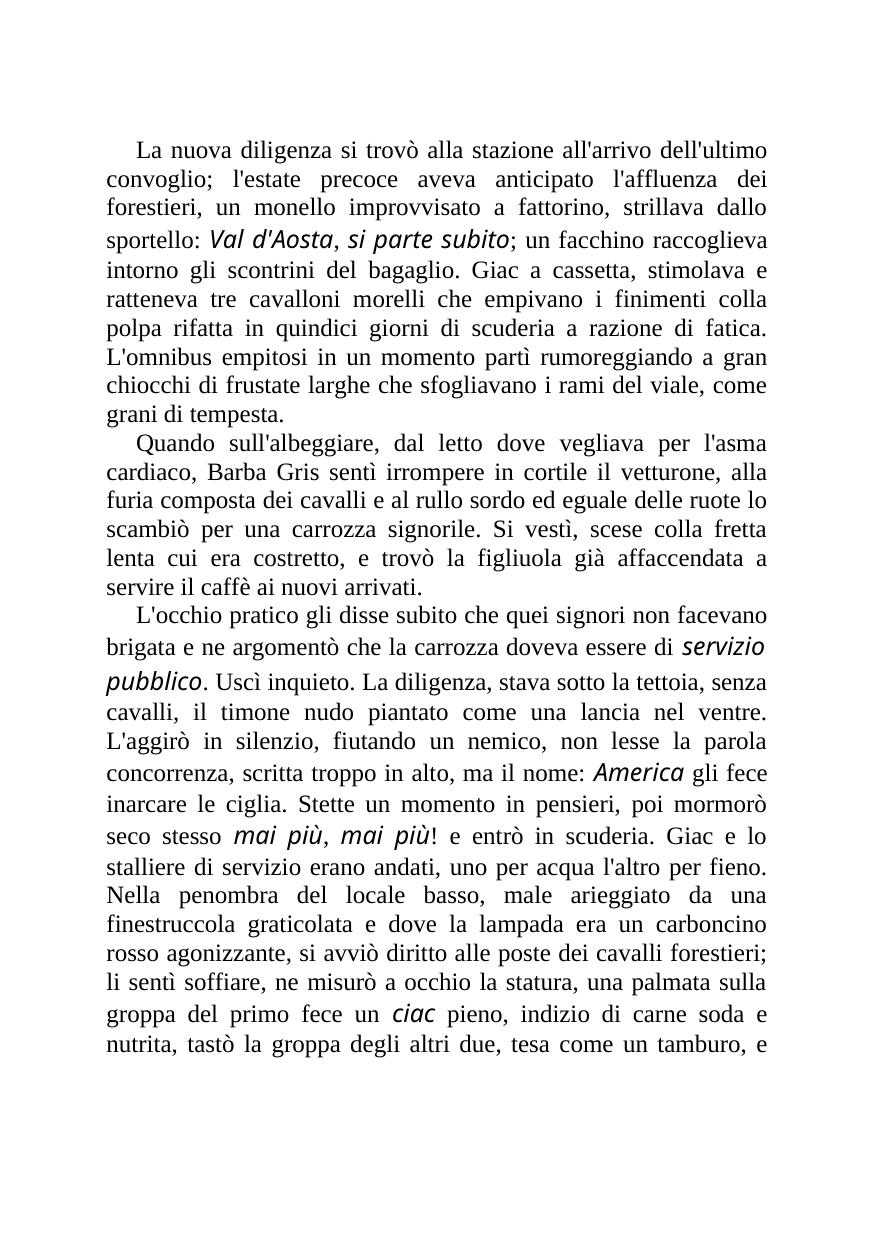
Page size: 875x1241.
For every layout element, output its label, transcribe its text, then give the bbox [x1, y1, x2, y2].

text L'occhio pratico gli disse subito che quei signori non facevano brigata e ne argomentò che la carrozza doveva essere di servizio pubblico. Uscì inquieto. La diligenza, stava sotto la tettoia, senza cavalli, il timone nudo piantato come una lancia nel ventre. L'aggirò in silenzio, fiutando un nemico, non lesse la parola concorrenza, scritta troppo in alto, ma il nome: America gli fece inarcare le ciglia. Stette un momento in pensieri, poi mormorò seco stesso mai più, mai più! e entrò in scuderia. Giac e lo stalliere di servizio erano andati, uno per acqua l'altro per fieno. Nella penombra del locale basso, male arieggiato da una finestruccola graticolata e dove la lampada era un carboncino rosso agonizzante, si avviò diritto alle poste dei cavalli forestieri; li sentì soffiare, ne misurò a occhio la statura, una palmata sulla groppa del primo fece un ciac pieno, indizio di carne soda e nutrita, tastò la groppa degli altri due, tesa come un tamburo, e [106, 600, 768, 1058]
text La nuova diligenza si trovò alla stazione all'arrivo dell'ultimo convoglio; l'estate precoce aveva anticipato l'affluenza dei forestieri, un monello improvvisato a fattorino, strillava dallo sportello: Val d'Aosta, si parte subito; un facchino raccoglieva intorno gli scontrini del bagaglio. Giac a cassetta, stimolava e ratteneva tre cavalloni morelli che empivano i finimenti colla polpa rifatta in quindici giorni di scuderia a razione di fatica. L'omnibus empitosi in un momento partì rumoreggiando a gran chiocchi di frustate larghe che sfogliavano i rami del viale, come grani di tempesta. [106, 135, 768, 428]
text Quando sull'albeggiare, dal letto dove vegliava per l'asma cardiaco, Barba Gris sentì irrompere in cortile il vetturone, alla furia composta dei cavalli e al rullo sordo ed eguale delle ruote lo scambiò per una carrozza signorile. Si vestì, scese colla fretta lenta cui era costretto, e trovò la figliuola già affaccendata a servire il caffè ai nuovi arrivati. [106, 428, 768, 600]
